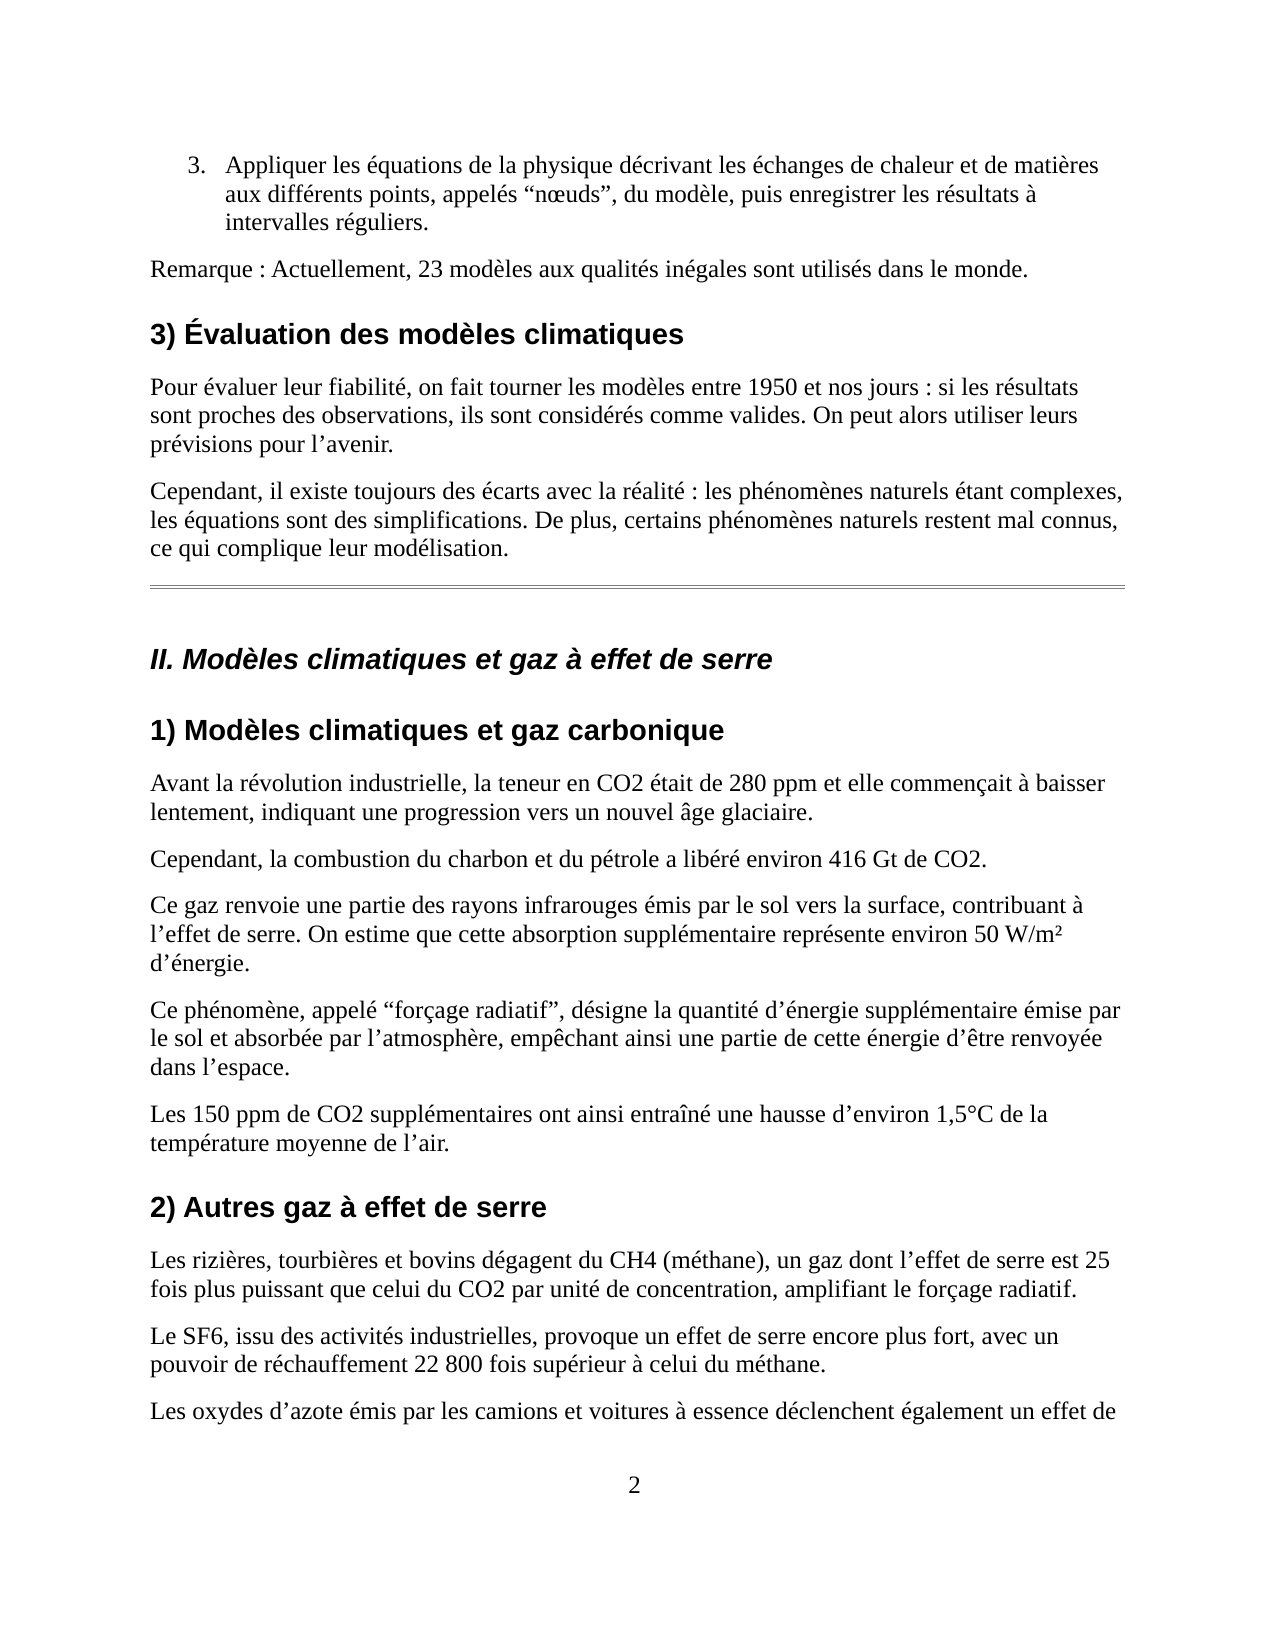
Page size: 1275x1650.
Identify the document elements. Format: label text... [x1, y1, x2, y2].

text Pour évaluer leur fiabilité, on fait tourner les modèles entre 1950 et nos jours : si les résultats sont proches des observations, ils sont considérés comme valides. On peut alors utiliser leurs prévisions pour l’avenir. [150, 372, 1125, 458]
subtitle 1) Modèles climatiques et gaz carbonique [150, 713, 1125, 747]
subtitle 3) Évaluation des modèles climatiques [150, 317, 1125, 350]
text Les 150 ppm de CO2 supplémentaires ont ainsi entraîné une hausse d’environ 1,5°C de la température moyenne de l’air. [150, 1099, 1125, 1156]
list Appliquer les équations de la physique décrivant les échanges de chaleur et de matières aux différents points, appelés “nœuds”, du modèle, puis enregistrer les résultats à intervalles réguliers. [187, 150, 1125, 236]
text Le SF6, issu des activités industrielles, provoque un effet de serre encore plus fort, avec un pouvoir de réchauffement 22 800 fois supérieur à celui du méthane. [150, 1321, 1125, 1378]
text Cependant, la combustion du charbon et du pétrole a libéré environ 416 Gt de CO2. [150, 844, 1125, 873]
text Les rizières, tourbières et bovins dégagent du CH4 (méthane), un gaz dont l’effet de serre est 25 fois plus puissant que celui du CO2 par unité de concentration, amplifiant le forçage radiatif. [150, 1245, 1125, 1303]
text Cependant, il existe toujours des écarts avec la réalité : les phénomènes naturels étant complexes, les équations sont des simplifications. De plus, certains phénomènes naturels restent mal connus, ce qui complique leur modélisation. [150, 476, 1125, 562]
subtitle 2) Autres gaz à effet de serre [150, 1190, 1125, 1224]
text Les oxydes d’azote émis par les camions et voitures à essence déclenchent également un effet de [150, 1396, 1125, 1425]
text Ce phénomène, appelé “forçage radiatif”, désigne la quantité d’énergie supplémentaire émise par le sol et absorbée par l’atmosphère, empêchant ainsi une partie de cette énergie d’être renvoyée dans l’espace. [150, 995, 1125, 1081]
subtitle II. Modèles climatiques et gaz à effet de serre [150, 642, 1125, 676]
text Avant la révolution industrielle, la teneur en CO2 était de 280 ppm et elle commençait à baisser lentement, indiquant une progression vers un nouvel âge glaciaire. [150, 768, 1125, 826]
text Ce gaz renvoie une partie des rayons infrarouges émis par le sol vers la surface, contribuant à l’effet de serre. On estime que cette absorption supplémentaire représente environ 50 W/m² d’énergie. [150, 891, 1125, 977]
text Remarque : Actuellement, 23 modèles aux qualités inégales sont utilisés dans le monde. [150, 254, 1125, 283]
